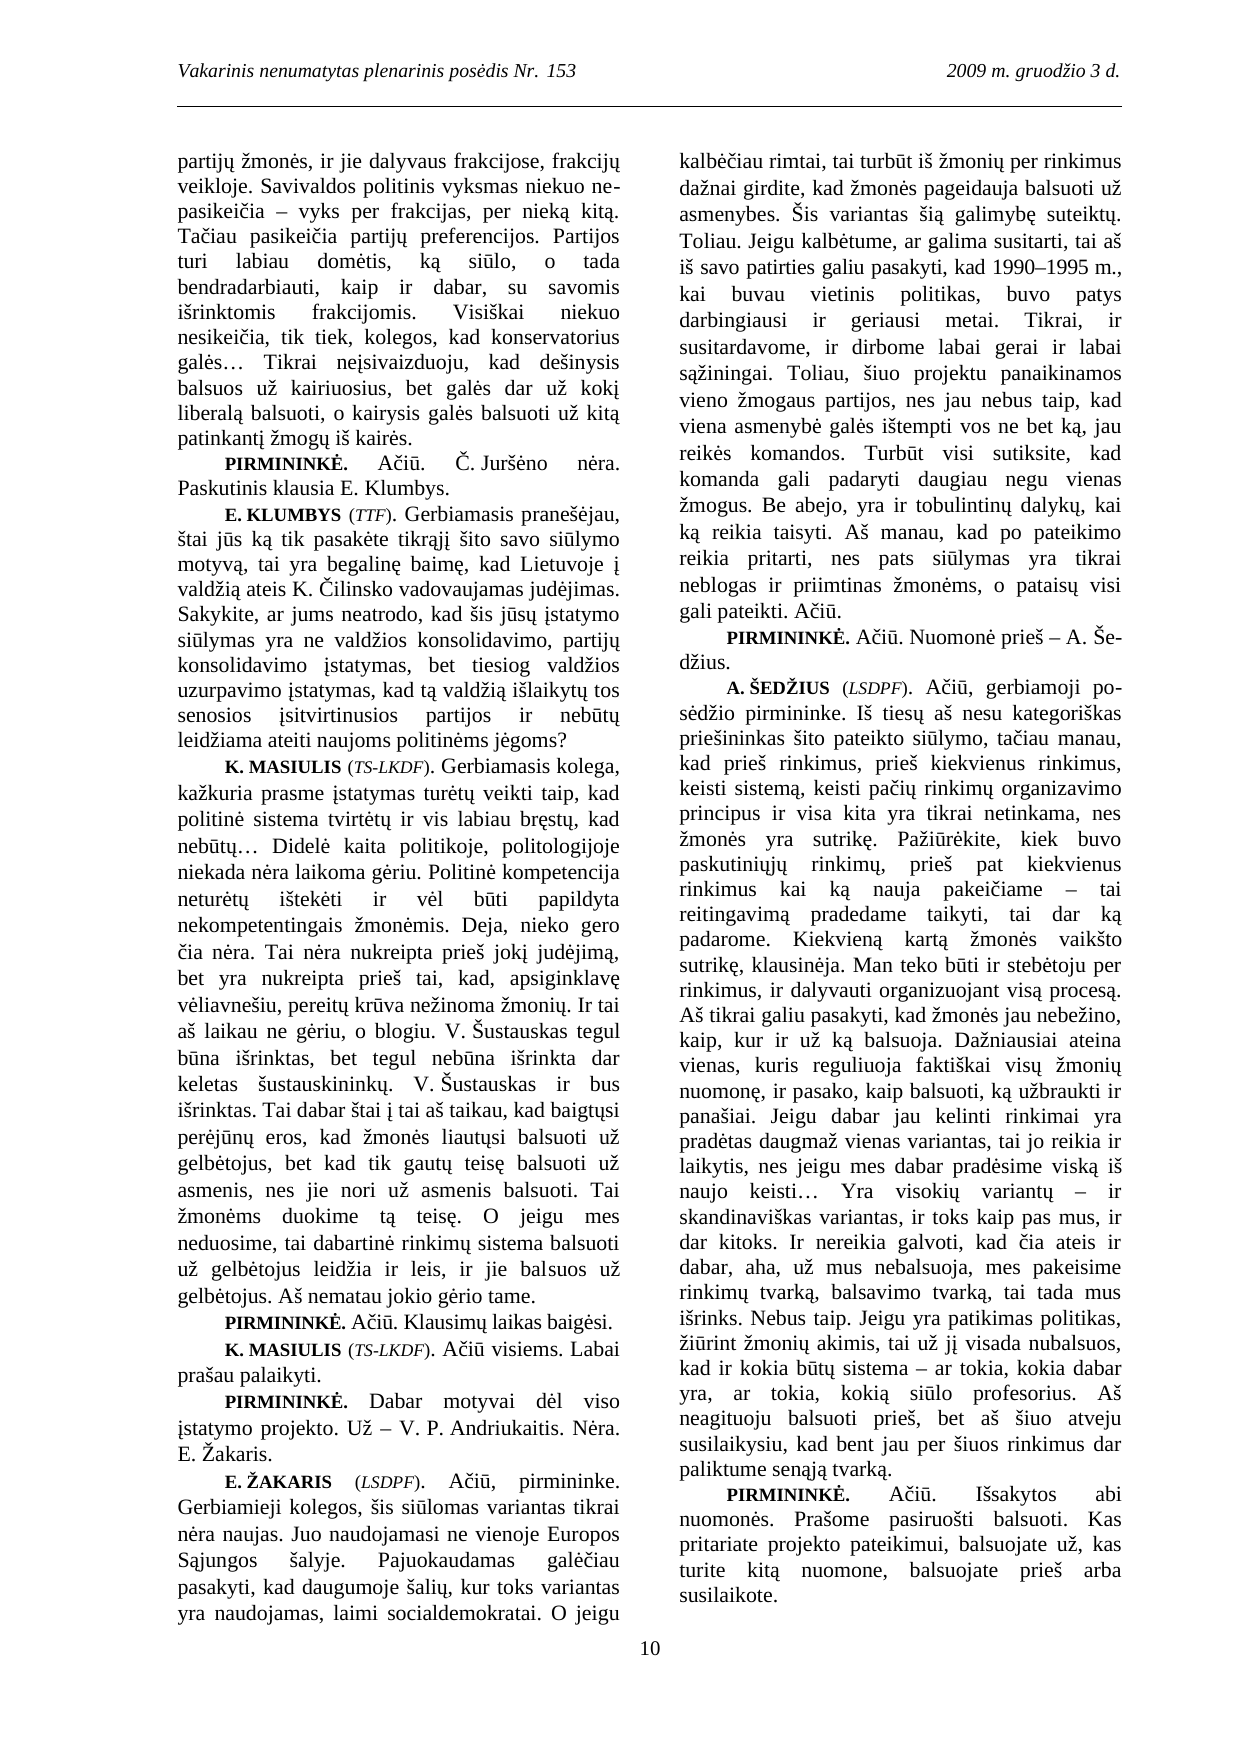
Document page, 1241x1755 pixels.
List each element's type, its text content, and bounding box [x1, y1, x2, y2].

text PIRMININKĖ. Dabar motyvai dėl viso įstatymo projekto. Už – V. P. Andriukaitis. Nėra. E. Ža­karis. [177, 1388, 620, 1467]
text PIRMININKĖ. Ačiū. Nuomonė prieš – A. Še­džius. [679, 624, 1122, 674]
text E. KLUMBYS (TTF). Gerbiamasis pranešėjau, štai jūs ką tik pasakėte tikrąjį šito savo siūlymo motyvą, tai yra begalinę baimę, kad Lietuvoje į valdžią ateis K. Čilinsko vadovaujamas judėjimas. Sakykite, ar jums neatrodo, kad šis jūsų įstatymo siūlymas yra ne valdžios konsolidavimo, partijų konsolidavimo įstatymas, bet tiesiog valdžios uzur­pavimo įstatymas, kad tą valdžią išlaikytų tos senosios įsitvirtinusios partijos ir nebūtų leidžiama ateiti naujoms politinėms jėgoms? [177, 501, 620, 753]
text PIRMININKĖ. Ačiū. Č. Juršėno nėra. Paskutinis klausia E. Klumbys. [177, 450, 620, 501]
text K. MASIULIS (TS-LKDF). Gerbiamasis kolega, kažkuria prasme įstatymas turėtų veikti taip, kad politinė sistema tvirtėtų ir vis labiau bręstų, kad ne­būtų… Didelė kaita politikoje, politologijoje nie­kada nėra laikoma gėriu. Politinė kompetencija neturėtų ištekėti ir vėl būti papildyta nekompetentingais žmonėmis. Deja, nieko gero čia nėra. Tai nėra nukreipta prieš jokį judėjimą, bet yra nukrei­pta prieš tai, kad, apsiginklavę vėliavnešiu, pereitų krūva nežinoma žmonių. Ir tai aš laikau ne gėriu, o blogiu. V. Šustauskas tegul būna išrinktas, bet tegul nebūna išrinkta dar keletas šustauskininkų. V. Šustauskas ir bus išrinktas. Tai dabar štai į tai aš taikau, kad baigtųsi perėjūnų eros, kad žmonės liautųsi balsuoti už gelbėtojus, bet kad tik gautų teisę balsuoti už asmenis, nes jie nori už asmenis balsuoti. Tai žmonėms duokime tą teisę. O jeigu mes neduosime, tai dabartinė rinkimų sistema balsuoti už gelbėtojus leidžia ir leis, ir jie bal­suos už gelbėtojus. Aš nematau jokio gėrio tame. [177, 753, 620, 1308]
text kal­bė­čiau rimtai, tai turbūt iš žmonių per rinkimus dažnai girdite, kad žmonės pageidauja balsuoti už asmenybes. Šis variantas šią galimybę suteiktų. To­liau. Jeigu kalbėtume, ar galima susitarti, tai aš iš savo patirties galiu pasakyti, kad 1990–1995 m., kai buvau vietinis politikas, buvo patys darbingiausi ir geriausi metai. Tikrai, ir susitardavome, ir dirbome labai gerai ir labai sąžiningai. Toliau, šiuo projektu panaikinamos vieno žmogaus partijos, nes jau nebus taip, kad viena asmenybė galės ištempti vos ne bet ką, jau reikės komandos. Turbūt visi sutiksite, kad komanda gali padaryti daugiau negu vienas žmogus. Be abejo, yra ir tobulintinų dalykų, kai ką reikia taisyti. Aš manau, kad po pateikimo reikia pritarti, nes pats siūlymas yra tikrai neblogas ir priimtinas žmonėms, o pataisų visi gali pateikti. Ačiū. [679, 148, 1122, 624]
text par­tijų žmonės, ir jie dalyvaus frakcijose, frakcijų veikloje. Savivaldos politinis vyksmas niekuo ne­pasikeičia – vyks per frakcijas, per nieką kitą. Tačiau pasikeičia partijų preferencijos. Partijos turi labiau domėtis, ką siūlo, o tada bendradarbiauti, kaip ir dabar, su savomis išrinktomis frakcijomis. Visiškai niekuo nesikeičia, tik tiek, kolegos, kad konservatorius galės… Tikrai neįsivaizduoju, kad dešinysis balsuos už kairiuosius, bet galės dar už kokį liberalą balsuoti, o kairysis galės balsuoti už kitą patinkantį žmogų iš kairės. [177, 148, 620, 450]
text PIRMININKĖ. Ačiū. Klausimų laikas baigėsi. [177, 1308, 620, 1335]
text K. MASIULIS (TS-LKDF). Ačiū visiems. Labai prašau palaikyti. [177, 1335, 620, 1388]
text PIRMININKĖ. Ačiū. Išsakytos abi nuomonės. Prašome pasiruošti balsuoti. Kas pritariate projekto pateikimui, balsuojate už, kas turite kitą nuomone, balsuojate prieš arba susilaikote. [679, 1481, 1122, 1607]
text A. ŠEDŽIUS (LSDPF). Ačiū, gerbiamoji po­sėdžio pirmininke. Iš tiesų aš nesu kategoriškas prie­šininkas šito pateikto siūlymo, tačiau manau, kad prieš rinkimus, prieš kiekvienus rinkimus, keisti sistemą, keisti pačių rinkimų organizavimo principus ir visa kita yra tikrai netinkama, nes žmonės yra sutrikę. Pažiūrėkite, kiek buvo paskutiniųjų rinkimų, prieš pat kiekvienus rinkimus kai ką nauja pakeičiame – tai reitingavimą pradedame taikyti, tai dar ką padarome. Kiekvieną kartą žmo­nės vaikšto sutrikę, klausinėja. Man teko būti ir stebėtoju per rinkimus, ir dalyvauti organizuojant visą procesą. Aš tikrai galiu pasakyti, kad žmonės jau nebežino, kaip, kur ir už ką balsuoja. Dažniausiai ateina vienas, kuris reguliuoja faktiškai visų žmonių nuomonę, ir pasako, kaip balsuoti, ką užbraukti ir panašiai. Jeigu dabar jau kelinti rinkimai yra pradėtas daugmaž vienas variantas, tai jo reikia ir laikytis, nes jeigu mes dabar pradėsime vi­ską iš naujo keisti… Yra visokių variantų – ir skandinaviškas variantas, ir toks kaip pas mus, ir dar kitoks. Ir nereikia galvoti, kad čia ateis ir dabar, aha, už mus nebalsuoja, mes pakeisime rinkimų tvarką, balsavimo tvarką, tai tada mus išrinks. Nebus taip. Jeigu yra patikimas politikas, žiūrint žmonių akimis, tai už jį visada nubalsuos, kad ir kokia būtų sistema – ar tokia, kokia dabar yra, ar tokia, kokią siūlo profesorius. Aš neagituoju balsuoti prieš, bet aš šiuo atveju susilaikysiu, kad bent jau per šiuos rinkimus dar paliktume se­nąją tvarką. [679, 674, 1122, 1481]
text E. ŽAKARIS (LSDPF). Ačiū, pirmininke. Gerbiamieji kolegos, šis siūlomas variantas tikrai nėra naujas. Juo naudojamasi ne vienoje Europos Sąjun­gos šalyje. Pajuokaudamas galėčiau pasakyti, kad daugumoje šalių, kur toks variantas yra naudojamas, laimi socialdemokratai. O jeigu [177, 1467, 620, 1626]
